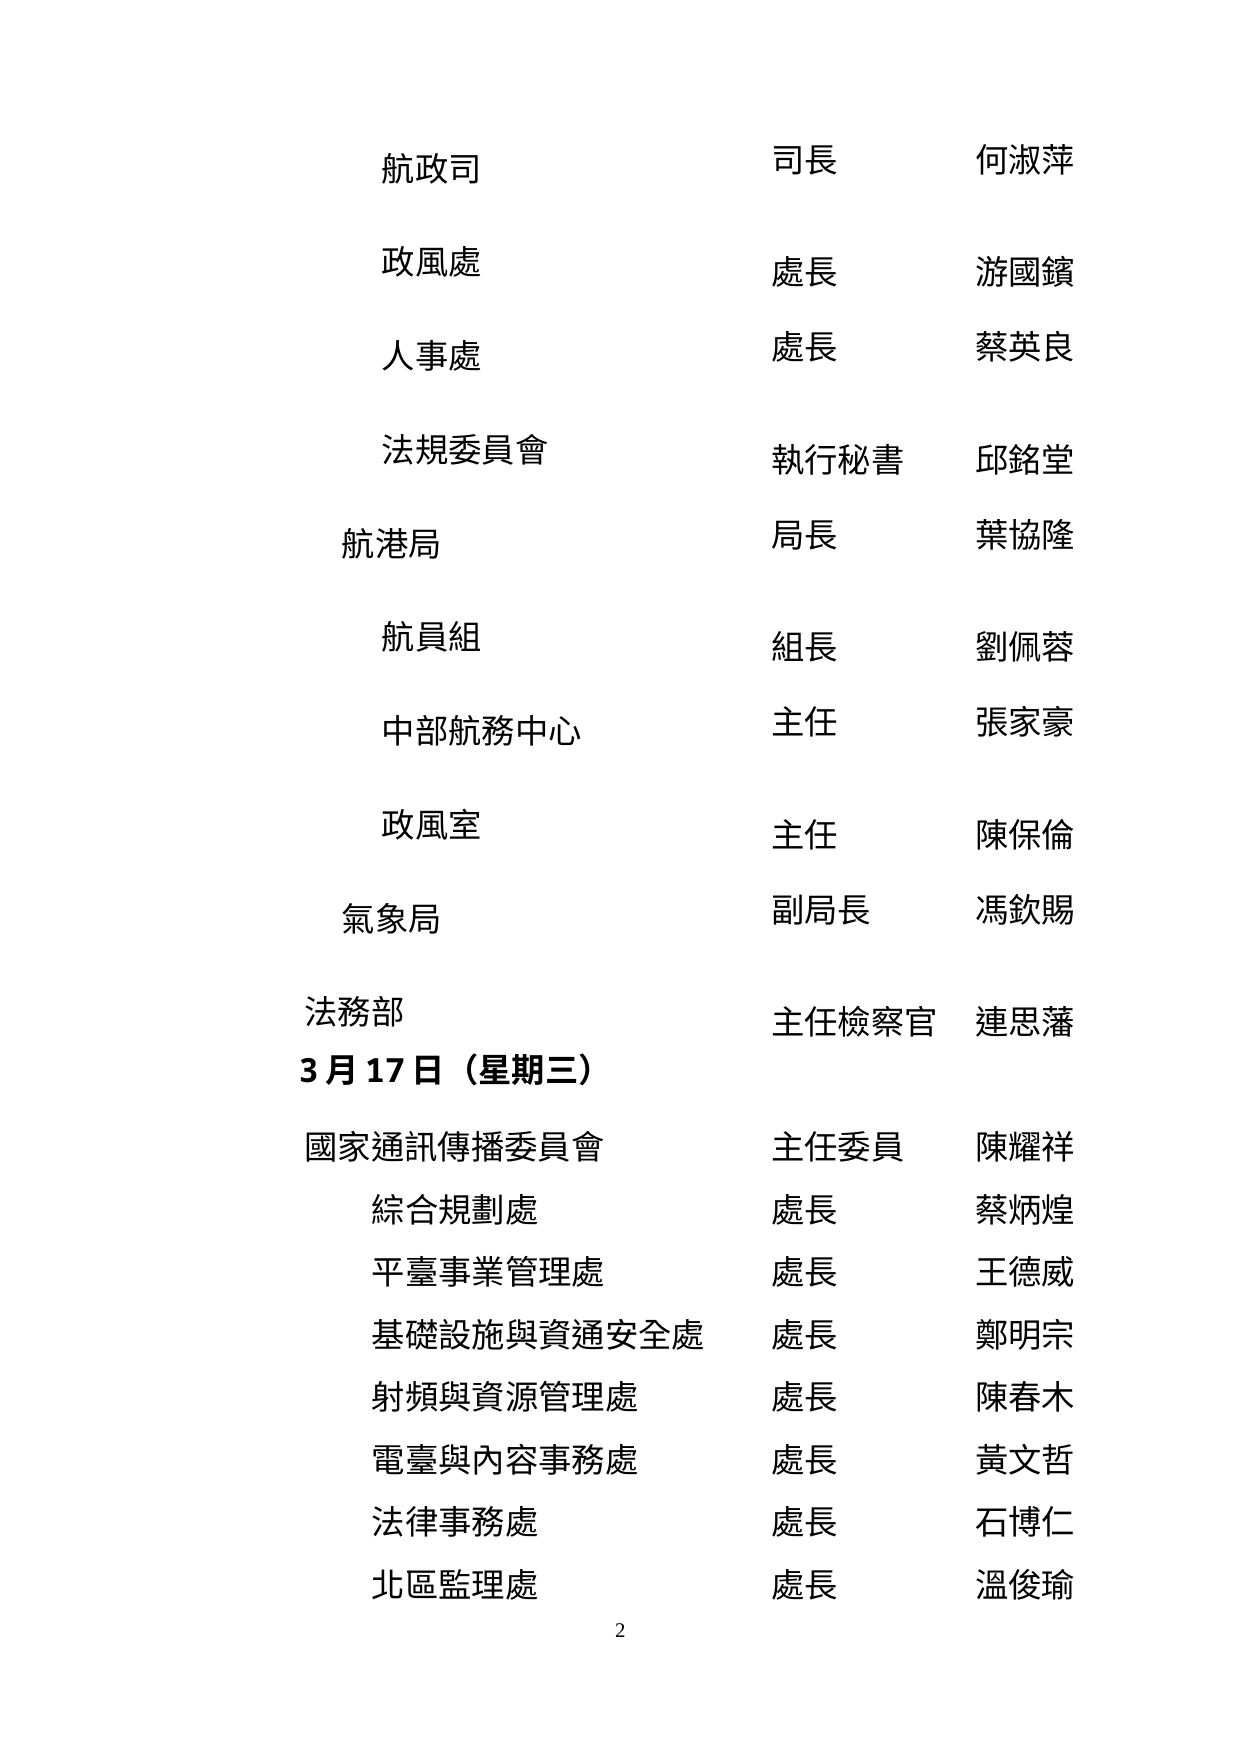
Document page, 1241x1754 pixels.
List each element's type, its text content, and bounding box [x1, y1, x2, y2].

table_cell 處長 [759, 291, 966, 378]
table_cell 組長 [759, 566, 966, 666]
table_cell 處長 [759, 1416, 966, 1478]
table_cell [1084, 941, 1217, 1041]
table_cell 局長 [759, 478, 966, 566]
table_cell [1084, 291, 1217, 378]
table_cell 人事處 [301, 291, 759, 378]
table_cell 主任 [759, 666, 966, 753]
table_cell 張家豪 [966, 666, 1084, 753]
table_cell 游國鑌 [966, 191, 1084, 291]
table_cell 基礎設施與資通安全處 [301, 1291, 759, 1353]
table_cell 北區監理處 [301, 1541, 759, 1603]
table_cell 主任 [759, 753, 966, 853]
table_cell 航港局 [301, 478, 759, 566]
table_cell 法律事務處 [301, 1478, 759, 1541]
table_cell 中部航務中心 [301, 666, 759, 753]
table_cell 溫俊瑜 [966, 1541, 1084, 1603]
table_cell 陳保倫 [966, 753, 1084, 853]
table_cell [1084, 853, 1217, 941]
table_cell 黃文哲 [966, 1416, 1084, 1478]
table_cell 處長 [759, 191, 966, 291]
table_cell 王德威 [966, 1228, 1084, 1291]
text 3月17日（星期三） [136, 1041, 1104, 1093]
table_cell 蔡英良 [966, 291, 1084, 378]
table_cell 處長 [759, 1166, 966, 1228]
table_cell 處長 [759, 1353, 966, 1416]
table_cell 副局長 [759, 853, 966, 941]
table_cell 連思藩 [966, 941, 1084, 1041]
table_header 國家通訊傳播委員會 [301, 1103, 759, 1166]
table_cell 邱銘堂 [966, 378, 1084, 478]
table_cell 射頻與資源管理處 [301, 1353, 759, 1416]
table_cell 處長 [759, 1228, 966, 1291]
table_cell [1084, 753, 1217, 853]
table_cell 處長 [759, 1541, 966, 1603]
table_cell 劉佩蓉 [966, 566, 1084, 666]
table_cell [1084, 378, 1217, 478]
table_header 陳耀祥 [966, 1103, 1084, 1166]
table_cell 法務部 [301, 941, 759, 1041]
table_cell 綜合規劃處 [301, 1166, 759, 1228]
table_cell 蔡炳煌 [966, 1166, 1084, 1228]
table_cell [1084, 666, 1217, 753]
table_cell 航政司 [301, 103, 759, 191]
table_cell [1084, 478, 1217, 566]
table_cell 平臺事業管理處 [301, 1228, 759, 1291]
table_cell 石博仁 [966, 1478, 1084, 1541]
table_cell [1084, 191, 1217, 291]
table_cell 何淑萍 [966, 103, 1084, 191]
table_cell 葉協隆 [966, 478, 1084, 566]
table_cell [1084, 103, 1217, 191]
table_cell 主任檢察官 [759, 941, 966, 1041]
table_cell 航員組 [301, 566, 759, 666]
table_cell 法規委員會 [301, 378, 759, 478]
table_header 主任委員 [759, 1103, 966, 1166]
table_cell 氣象局 [301, 853, 759, 941]
table_cell 司長 [759, 103, 966, 191]
table_cell [1084, 566, 1217, 666]
table_cell 電臺與內容事務處 [301, 1416, 759, 1478]
table_cell 鄭明宗 [966, 1291, 1084, 1353]
table_cell 陳春木 [966, 1353, 1084, 1416]
table_cell 政風室 [301, 753, 759, 853]
table_cell 馮欽賜 [966, 853, 1084, 941]
table_cell 處長 [759, 1478, 966, 1541]
table_cell 執行秘書 [759, 378, 966, 478]
table_cell 政風處 [301, 191, 759, 291]
table_cell 處長 [759, 1291, 966, 1353]
